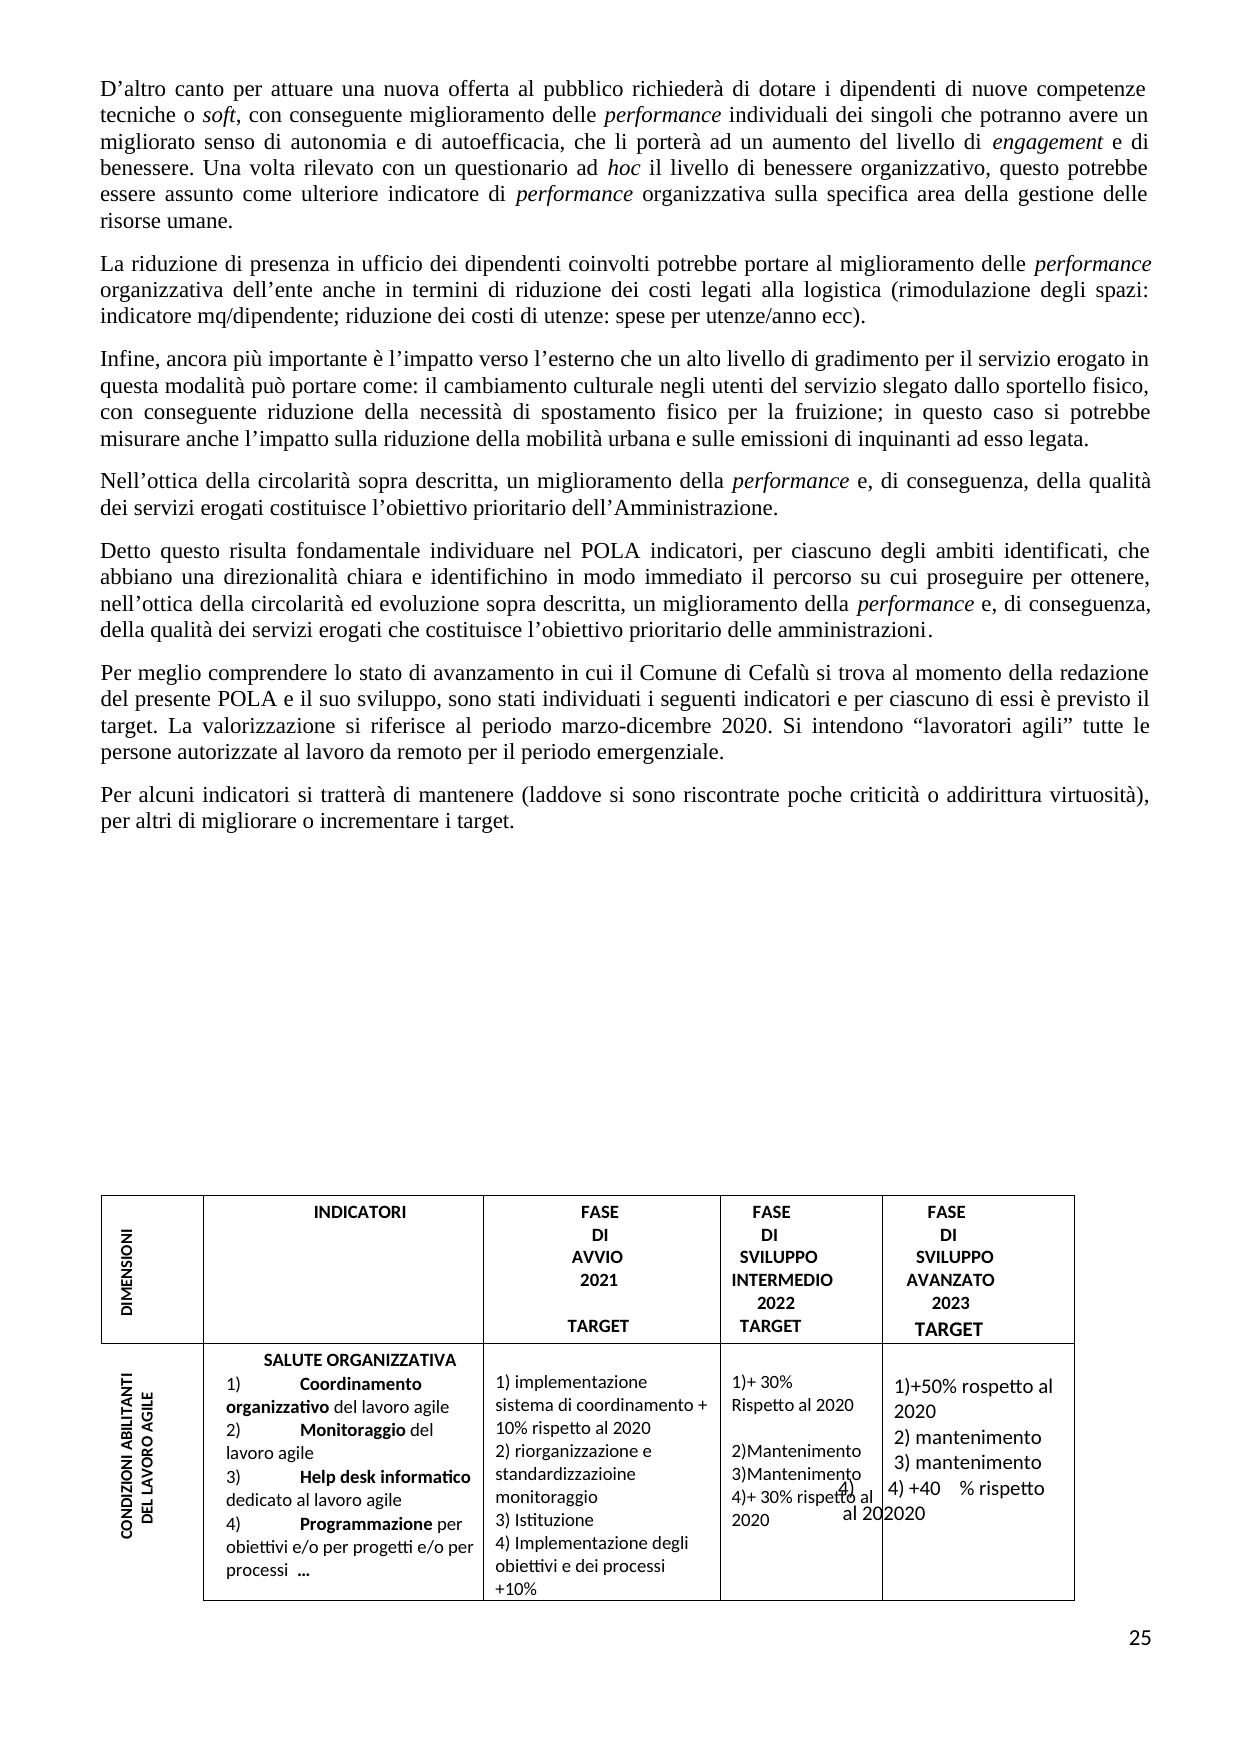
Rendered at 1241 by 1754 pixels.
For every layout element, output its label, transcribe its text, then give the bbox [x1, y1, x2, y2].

text Detto questo risulta fondamentale individuare nel POLA indicatori, per ciascuno degli ambiti identificati, che abbiano una direzionalità chiara e identifichino in modo immediato il percorso su cui proseguire per ottenere, nell’ottica della circolarità ed evoluzione sopra descritta, un miglioramento della performance e, di conseguenza, della qualità dei servizi erogati che costituisce l’obiettivo prioritario delle amministrazioni. [100, 537, 1152, 642]
text D’altro canto per attuare una nuova offerta al pubblico richiederà di dotare i dipendenti di nuove competenze tecniche o soft, con conseguente miglioramento delle performance individuali dei singoli che potranno avere un migliorato senso di autonomia e di autoefficacia, che li porterà ad un aumento del livello di engagement e di benessere. Una volta rilevato con un questionario ad hoc il livello di benessere organizzativo, questo potrebbe essere assunto come ulteriore indicatore di performance organizzativa sulla specifica area della gestione delle risorse umane. [100, 75, 1149, 233]
table_cell [101, 1344, 203, 1600]
text Per alcuni indicatori si tratterà di mantenere (laddove si sono riscontrate poche criticità o addirittura virtuosità), per altri di migliorare o incrementare i target. [100, 781, 1152, 834]
text Nell’ottica della circolarità sopra descritta, un miglioramento della performance e, di conseguenza, della qualità dei servizi erogati costituisce l’obiettivo prioritario dell’Amministrazione. [100, 468, 1152, 520]
table_cell 1)+ 30% Rispetto al 2020 2)Mantenimento 3)Mantenimento 4)+ 30% rispetto al 2020 [721, 1344, 882, 1600]
table_header FASE DI SVILUPPO INTERMEDIO 2022 TARGET [721, 1196, 882, 1342]
text Infine, ancora più importante è l’impatto verso l’esterno che un alto livello di gradimento per il servizio erogato in questa modalità può portare come: il cambiamento culturale negli utenti del servizio slegato dallo sportello fisico, con conseguente riduzione della necessità di spostamento fisico per la fruizione; in questo caso si potrebbe misurare anche l’impatto sulla riduzione della mobilità urbana e sulle emissioni di inquinanti ad esso legata. [100, 346, 1152, 451]
table_cell SALUTE ORGANIZZATIVA Coordinamento organizzativo del lavoro agile Monitoraggio del lavoro agile Help desk informatico dedicato al lavoro agile Programmazione per obiettivi e/o per progetti e/o per processi … [204, 1344, 483, 1600]
text Per meglio comprendere lo stato di avanzamento in cui il Comune di Cefalù si trova al momento della redazione del presente POLA e il suo sviluppo, sono stati individuati i seguenti indicatori e per ciascuno di essi è previsto il target. La valorizzazione si riferisce al periodo marzo-dicembre 2020. Si intendono “lavoratori agili” tutte le persone autorizzate al lavoro da remoto per il periodo emergenziale. [100, 659, 1152, 764]
table_cell 1)+50% rospetto al 2020 2) mantenimento 3) mantenimento 4) 4) +40 % rispetto al 202020 [883, 1344, 1074, 1600]
table_header FASE DI AVVIO 2021 TARGET [484, 1196, 720, 1342]
table_cell 1) implementazione sistema di coordinamento + 10% rispetto al 2020 2) riorganizzazione e standardizzazioine monitoraggio 3) Istituzione 4) Implementazione degli obiettivi e dei processi +10% [484, 1344, 720, 1600]
table_header FASE DI SVILUPPO AVANZATO 2023 TARGET [883, 1196, 1074, 1342]
text La riduzione di presenza in ufficio dei dipendenti coinvolti potrebbe portare al miglioramento delle performance organizzativa dell’ente anche in termini di riduzione dei costi legati alla logistica (rimodulazione degli spazi: indicatore mq/dipendente; riduzione dei costi di utenze: spese per utenze/anno ecc). [100, 250, 1152, 329]
table_header [102, 1196, 203, 1342]
table_header INDICATORI [204, 1196, 483, 1342]
